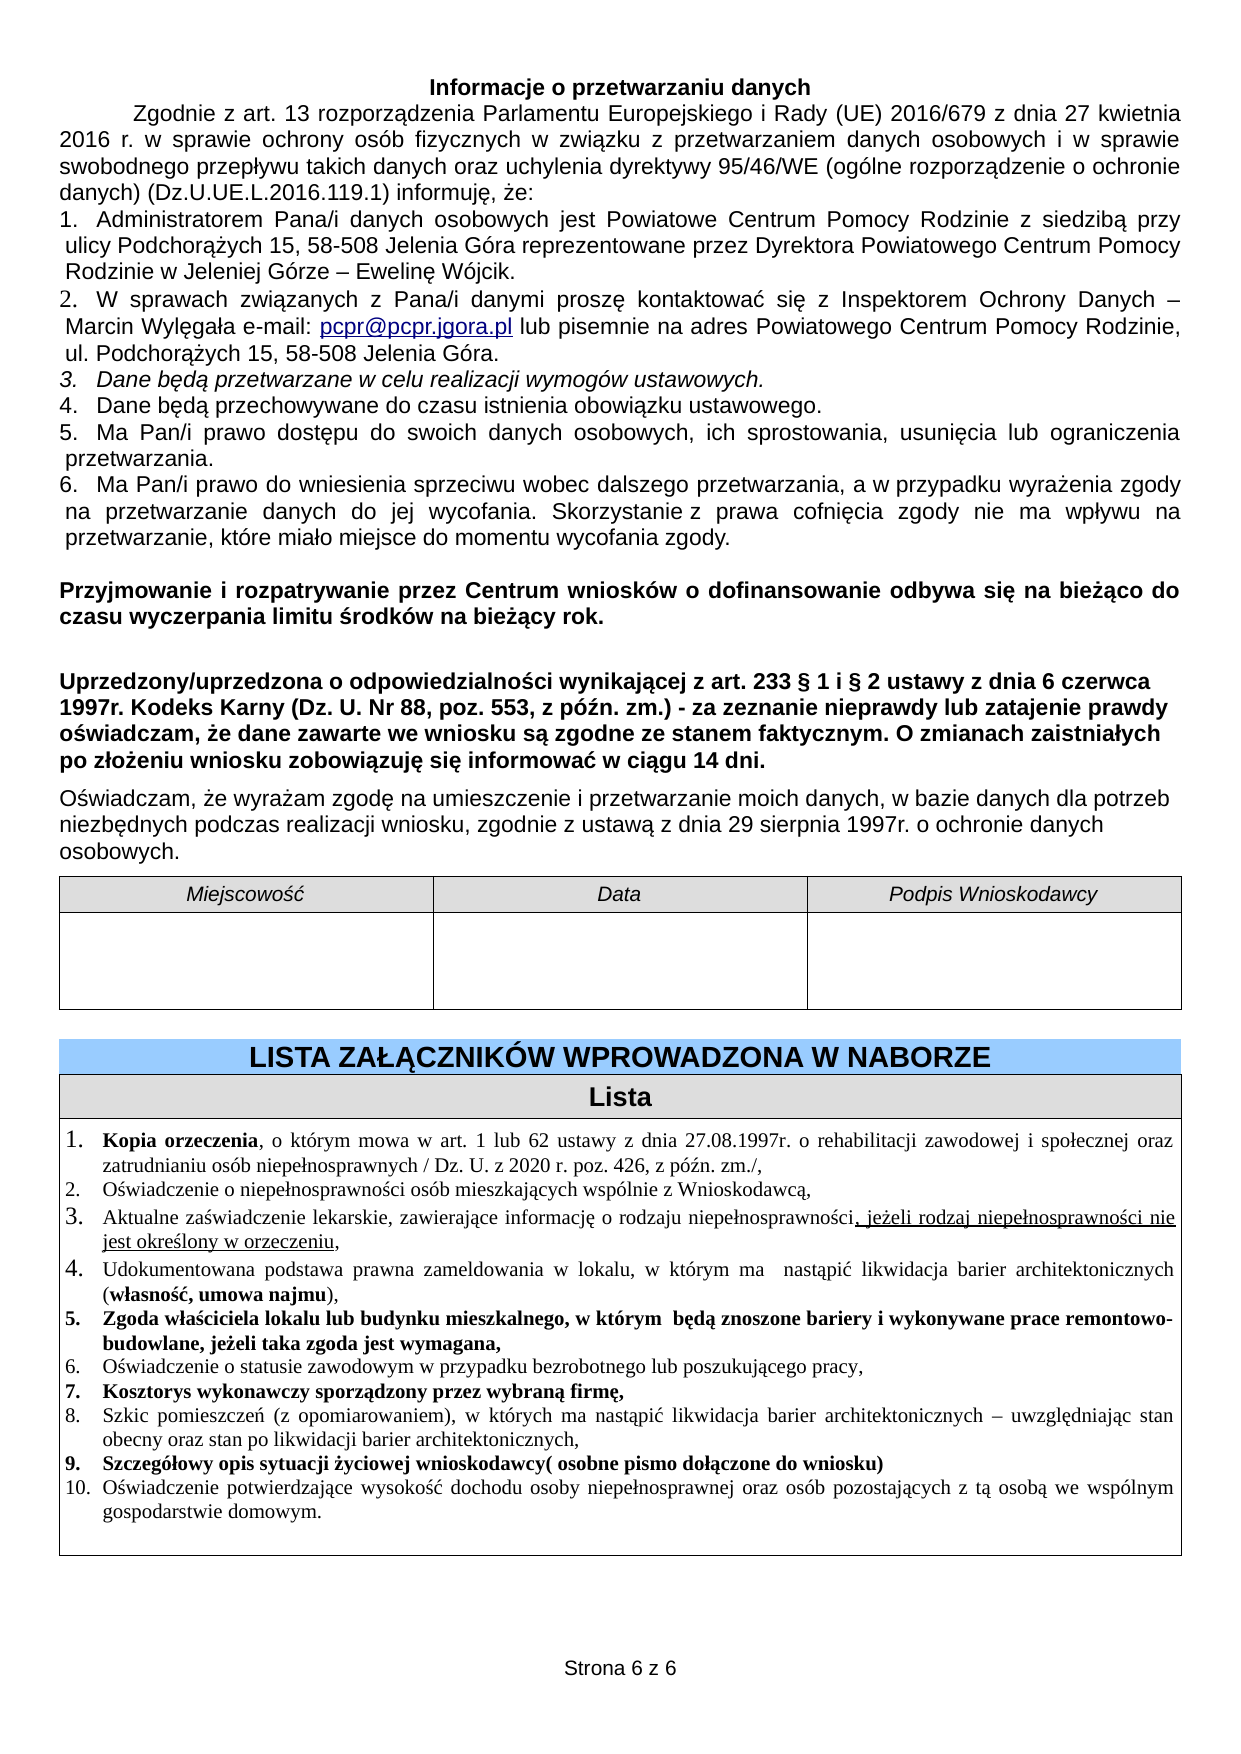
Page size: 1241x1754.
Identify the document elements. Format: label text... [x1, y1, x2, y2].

table_cell Kopia orzeczenia, o którym mowa w art. 1 lub 62 ustawy z dnia 27.08.1997r. o rehabilitacji zawodowej i społecznej oraz zatrudnianiu osób niepełnosprawnych / Dz. U. z 2020 r. poz. 426, z późn. zm./, Oświadczenie o niepełnosprawności osób mieszkających wspólnie z Wnioskodawcą, Aktualne zaświadczenie lekarskie, zawierające informację o rodzaju niepełnosprawności, jeżeli rodzaj niepełnosprawności nie jest określony w orzeczeniu, Udokumentowana podstawa prawna zameldowania w lokalu, w którym ma nastąpić likwidacja barier architektonicznych (własność, umowa najmu), Zgoda właściciela lokalu lub budynku mieszkalnego, w którym będą znoszone bariery i wykonywane prace remontowo-budowlane, jeżeli taka zgoda jest wymagana, Oświadczenie o statusie zawodowym w przypadku bezrobotnego lub poszukującego pracy, Kosztorys wykonawczy sporządzony przez wybraną firmę, Szkic pomieszczeń (z opomiarowaniem), w których ma nastąpić likwidacja barier architektonicznych – uwzględniając stan obecny oraz stan po likwidacji barier architektonicznych, Szczegółowy opis sytuacji życiowej wnioskodawcy( osobne pismo dołączone do wniosku) Oświadczenie potwierdzające wysokość dochodu osoby niepełnosprawnej oraz osób pozostających z tą osobą we wspólnym gospodarstwie domowym. [60, 1119, 1181, 1555]
table_header Data [434, 877, 807, 912]
table_cell [808, 913, 1181, 1009]
table_cell [60, 913, 433, 1009]
list Dane będą przechowywane do czasu istnienia obowiązku ustawowego. [59, 392, 1181, 419]
text Informacje o przetwarzaniu danych [59, 74, 1181, 100]
list Ma Pan/i prawo dostępu do swoich danych osobowych, ich sprostowania, usunięcia lub ograniczenia przetwarzania. [59, 419, 1181, 471]
table_header Lista [60, 1075, 1181, 1118]
list Ma Pan/i prawo do wniesienia sprzeciwu wobec dalszego przetwarzania, a w przypadku wyrażenia zgody na przetwarzanie danych do jej wycofania. Skorzystanie z prawa cofnięcia zgody nie ma wpływu na przetwarzanie, które miało miejsce do momentu wycofania zgody. [59, 471, 1181, 551]
text Zgodnie z art. 13 rozporządzenia Parlamentu Europejskiego i Rady (UE) 2016/679 z dnia 27 kwietnia 2016 r. w sprawie ochrony osób fizycznych w związku z przetwarzaniem danych osobowych i w sprawie swobodnego przepływu takich danych oraz uchylenia dyrektywy 95/46/WE (ogólne rozporządzenie o ochronie danych) (Dz.U.UE.L.2016.119.1) informuję, że: [59, 100, 1181, 206]
table_header Miejscowość [60, 877, 433, 912]
text Uprzedzony/uprzedzona o odpowiedzialności wynikającej z art. 233 § 1 i § 2 ustawy z dnia 6 czerwca 1997r. Kodeks Karny (Dz. U. Nr 88, poz. 553, z późn. zm.) - za zeznanie nieprawdy lub zatajenie prawdy oświadczam, że dane zawarte we wniosku są zgodne ze stanem faktycznym. O zmianach zaistniałych po złożeniu wniosku zobowiązuję się informować w ciągu 14 dni. [59, 668, 1181, 773]
text Przyjmowanie i rozpatrywanie przez Centrum wniosków o dofinansowanie odbywa się na bieżąco do czasu wyczerpania limitu środków na bieżący rok. [59, 577, 1181, 629]
table_cell [434, 913, 807, 1009]
subtitle LISTA ZAŁĄCZNIKÓW WPROWADZONA W NABORZE [59, 1039, 1181, 1074]
list Dane będą przetwarzane w celu realizacji wymogów ustawowych. [59, 366, 1181, 392]
text Oświadczam, że wyrażam zgodę na umieszczenie i przetwarzanie moich danych, w bazie danych dla potrzeb niezbędnych podczas realizacji wniosku, zgodnie z ustawą z dnia 29 sierpnia 1997r. o ochronie danych osobowych. [59, 785, 1181, 864]
list W sprawach związanych z Pana/i danymi proszę kontaktować się z Inspektorem Ochrony Danych – Marcin Wylęgała e-mail: pcpr@pcpr.jgora.pl lub pisemnie na adres Powiatowego Centrum Pomocy Rodzinie, ul. Podchorążych 15, 58-508 Jelenia Góra. [59, 284, 1181, 366]
list Administratorem Pana/i danych osobowych jest Powiatowe Centrum Pomocy Rodzinie z siedzibą przy ulicy Podchorążych 15, 58-508 Jelenia Góra reprezentowane przez Dyrektora Powiatowego Centrum Pomocy Rodzinie w Jeleniej Górze – Ewelinę Wójcik. [59, 206, 1181, 284]
table_header Podpis Wnioskodawcy [808, 877, 1181, 912]
